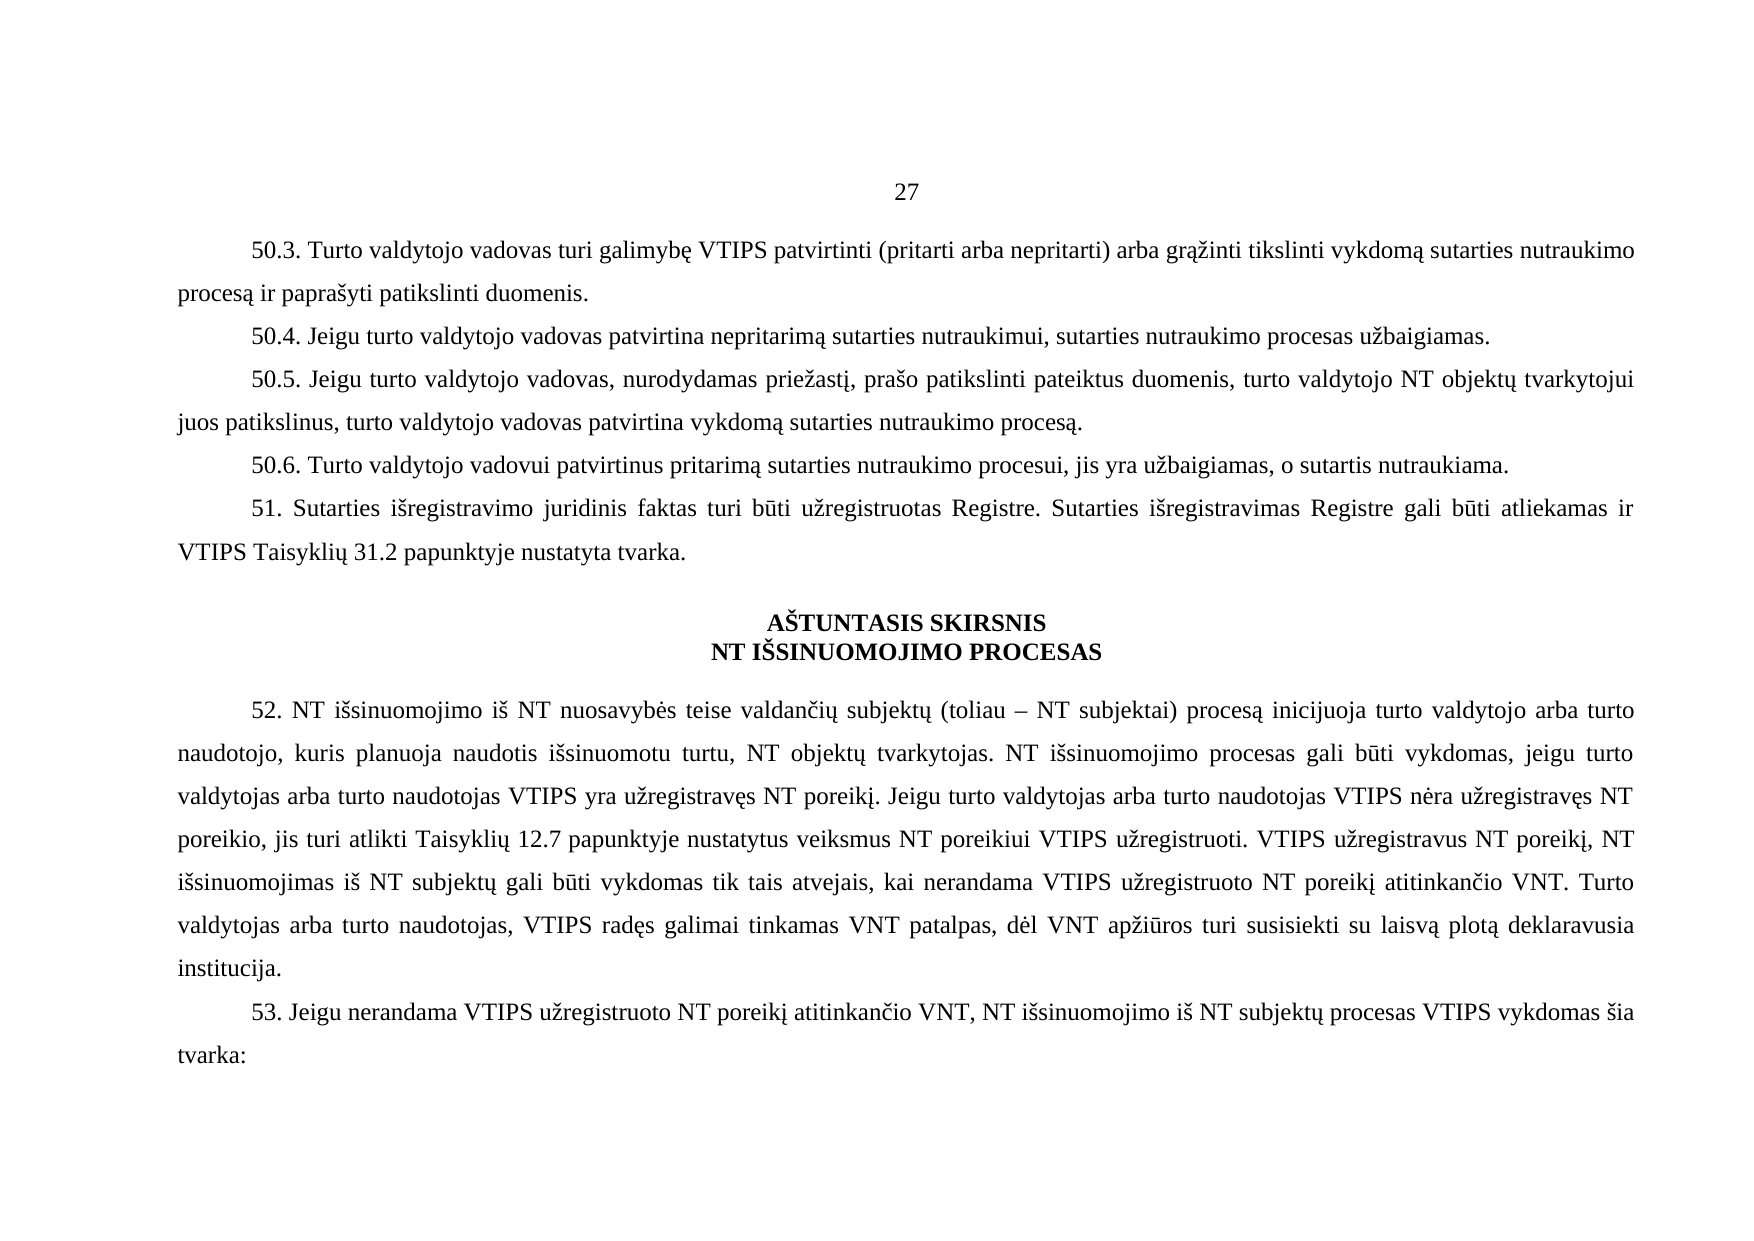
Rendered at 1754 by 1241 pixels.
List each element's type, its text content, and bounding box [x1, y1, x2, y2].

text AŠTUNTASIS SKIRSNIS [177, 608, 1636, 637]
text 50.4. Jeigu turto valdytojo vadovas patvirtina nepritarimą sutarties nutraukimui, sutarties nutraukimo procesas užbaigiamas. [177, 321, 1636, 350]
text 50.5. Jeigu turto valdytojo vadovas, nurodydamas priežastį, prašo patikslinti pateiktus duomenis, turto valdytojo NT objektų tvarkytojui juos patikslinus, turto valdytojo vadovas patvirtina vykdomą sutarties nutraukimo procesą. [177, 364, 1636, 436]
text 50.6. Turto valdytojo vadovui patvirtinus pritarimą sutarties nutraukimo procesui, jis yra užbaigiamas, o sutartis nutraukiama. [177, 450, 1636, 479]
text 51. Sutarties išregistravimo juridinis faktas turi būti užregistruotas Registre. Sutarties išregistravimas Registre gali būti atliekamas ir VTIPS Taisyklių 31.2 papunktyje nustatyta tvarka. [177, 493, 1636, 565]
text 50.3. Turto valdytojo vadovas turi galimybę VTIPS patvirtinti (pritarti arba nepritarti) arba grąžinti tikslinti vykdomą sutarties nutraukimo procesą ir paprašyti patikslinti duomenis. [177, 235, 1636, 307]
text 52. NT išsinuomojimo iš NT nuosavybės teise valdančių subjektų (toliau – NT subjektai) procesą inicijuoja turto valdytojo arba turto naudotojo, kuris planuoja naudotis išsinuomotu turtu, NT objektų tvarkytojas. NT išsinuomojimo procesas gali būti vykdomas, jeigu turto valdytojas arba turto naudotojas VTIPS yra užregistravęs NT poreikį. Jeigu turto valdytojas arba turto naudotojas VTIPS nėra užregistravęs NT poreikio, jis turi atlikti Taisyklių 12.7 papunktyje nustatytus veiksmus NT poreikiui VTIPS užregistruoti. VTIPS užregistravus NT poreikį, NT išsinuomojimas iš NT subjektų gali būti vykdomas tik tais atvejais, kai nerandama VTIPS užregistruoto NT poreikį atitinkančio VNT. Turto valdytojas arba turto naudotojas, VTIPS radęs galimai tinkamas VNT patalpas, dėl VNT apžiūros turi susisiekti su laisvą plotą deklaravusia institucija. [177, 695, 1636, 982]
text 53. Jeigu nerandama VTIPS užregistruoto NT poreikį atitinkančio VNT, NT išsinuomojimo iš NT subjektų procesas VTIPS vykdomas šia tvarka: [177, 997, 1636, 1068]
subtitle NT IŠSINUOMOJIMO PROCESAS [177, 637, 1636, 666]
